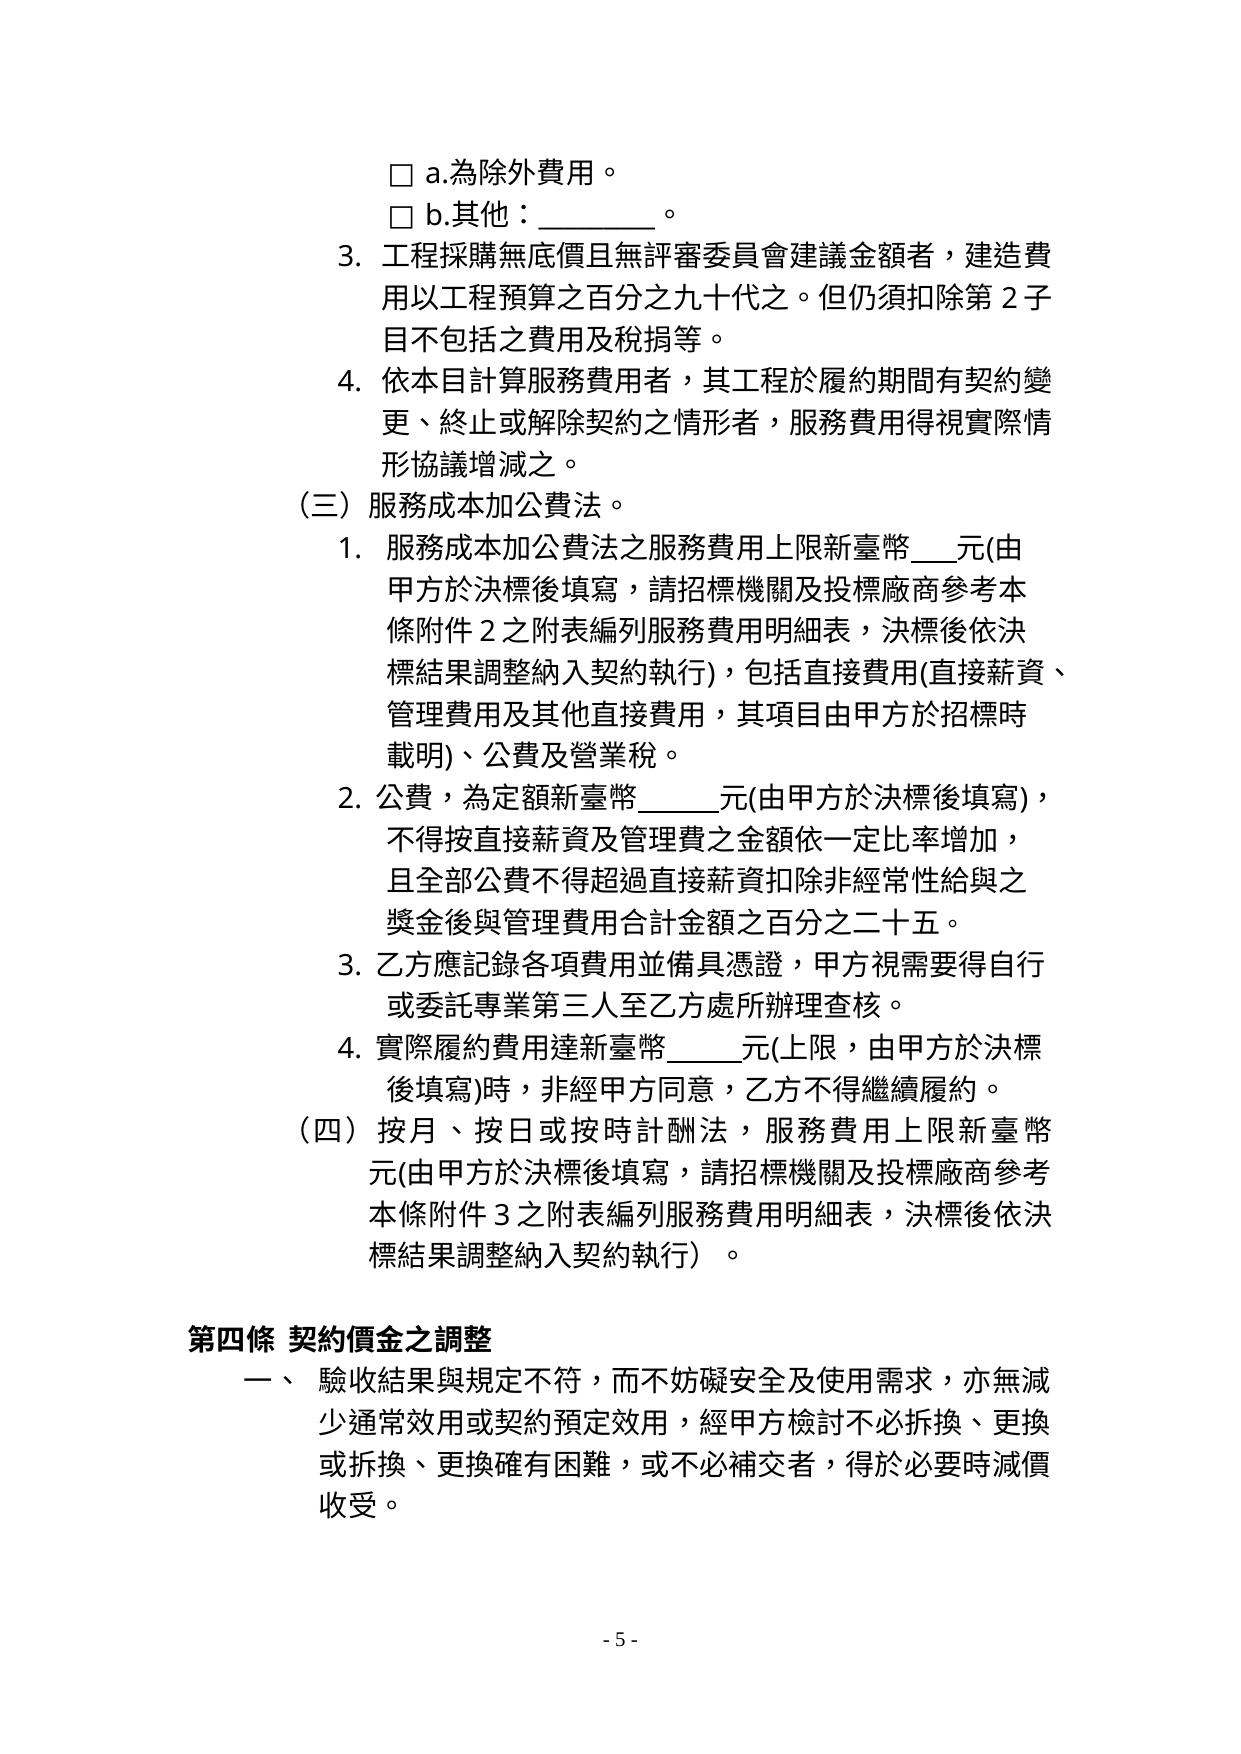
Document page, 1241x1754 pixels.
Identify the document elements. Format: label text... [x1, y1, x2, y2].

text （四）按月、按日或按時計酬法，服務費用上限新臺幣 元(由甲方於決標後填寫，請招標機關及投標廠商參考本條附件3之附表編列服務費用明細表，決標後依決標結果調整納入契約執行）。 [281, 1108, 1053, 1275]
list 依本目計算服務費用者，其工程於履約期間有契約變更、終止或解除契約之情形者，服務費用得視實際情形協議增減之。 [337, 358, 1053, 483]
list 乙方應記錄各項費用並備具憑證，甲方視需要得自行或委託專業第三人至乙方處所辦理查核。 [337, 942, 1047, 1025]
list 工程採購無底價且無評審委員會建議金額者，建造費用以工程預算之百分之九十代之。但仍須扣除第2子目不包括之費用及稅捐等。 [337, 233, 1053, 358]
list 服務成本加公費法之服務費用上限新臺幣 元(由甲方於決標後填寫，請招標機關及投標廠商參考本條附件2之附表編列服務費用明細表，決標後依決標結果調整納入契約執行)，包括直接費用(直接薪資、管理費用及其他直接費用，其項目由甲方於招標時載明)、公費及營業稅。 [337, 525, 1047, 775]
list a.為除外費用。 [387, 150, 1053, 192]
list 驗收結果與規定不符，而不妨礙安全及使用需求，亦無減少通常效用或契約預定效用，經甲方檢討不必拆換、更換或拆換、更換確有困難，或不必補交者，得於必要時減價收受。 [244, 1358, 1053, 1525]
list 實際履約費用達新臺幣 元(上限，由甲方於決標後填寫)時，非經甲方同意，乙方不得繼續履約。 [337, 1025, 1047, 1108]
list 公費，為定額新臺幣 元(由甲方於決標後填寫)，不得按直接薪資及管理費之金額依一定比率增加，且全部公費不得超過直接薪資扣除非經常性給與之獎金後與管理費用合計金額之百分之二十五。 [337, 775, 1047, 942]
list b.其他：_________。 [387, 192, 1053, 233]
text 第四條 契約價金之調整 [187, 1317, 1053, 1358]
text （三）服務成本加公費法。 [187, 483, 1053, 525]
